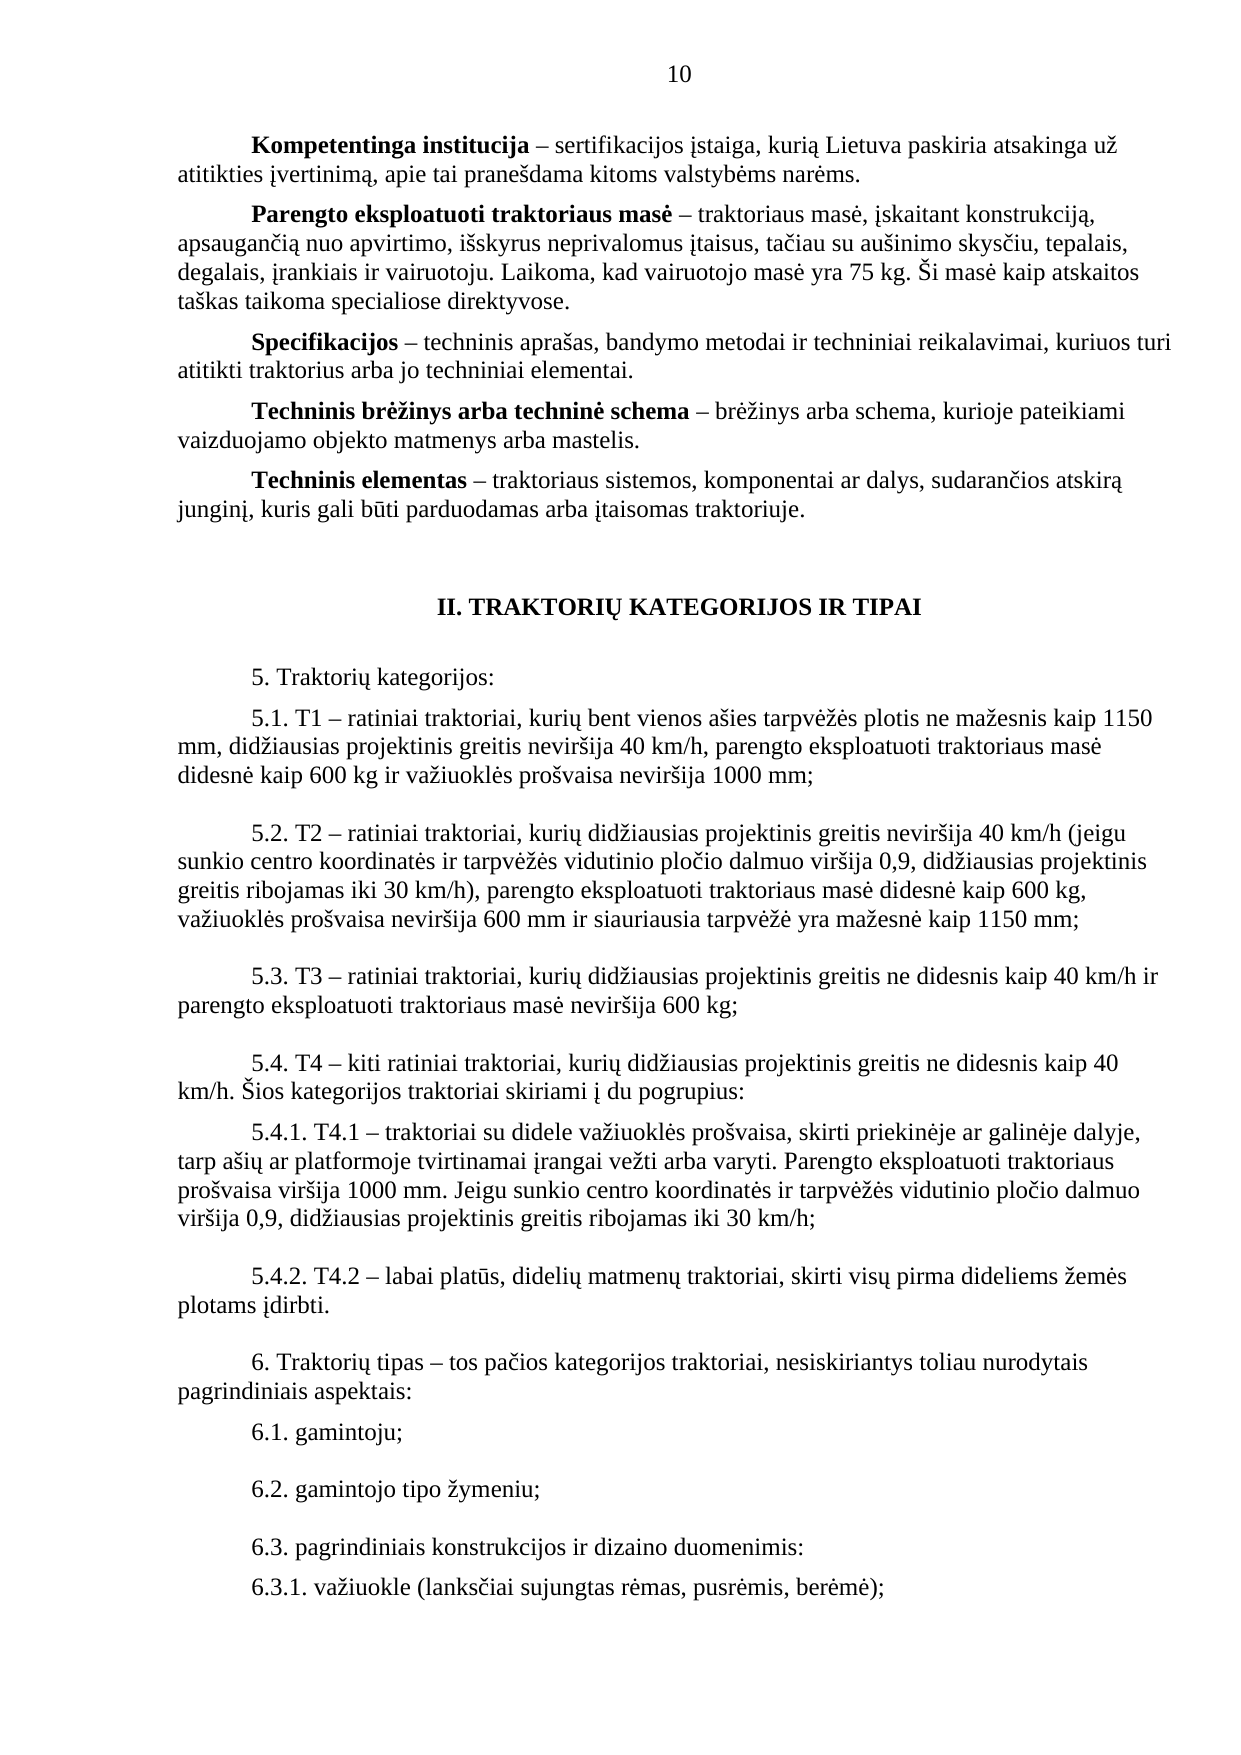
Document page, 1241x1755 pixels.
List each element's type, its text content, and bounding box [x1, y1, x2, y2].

text 5.4.1. T4.1 – traktoriai su didele važiuoklės prošvaisa, skirti priekinėje ar galinėje dalyje, tarp ašių ar platformoje tvirtinamai įrangai vežti arba varyti. Parengto eksploatuoti traktoriaus prošvaisa viršija 1000 mm. Jeigu sunkio centro koordinatės ir tarpvėžės vidutinio pločio dalmuo viršija 0,9, didžiausias projektinis greitis ribojamas iki 30 km/h; [177, 1117, 1181, 1232]
text Parengto eksploatuoti traktoriaus masė – traktoriaus masė, įskaitant konstrukciją, apsaugančią nuo apvirtimo, išskyrus neprivalomus įtaisus, tačiau su aušinimo skysčiu, tepalais, degalais, įrankiais ir vairuotoju. Laikoma, kad vairuotojo masė yra 75 kg. Ši masė kaip atskaitos taškas taikoma specialiose direktyvose. [177, 199, 1181, 314]
text 5.2. T2 – ratiniai traktoriai, kurių didžiausias projektinis greitis neviršija 40 km/h (jeigu sunkio centro koordinatės ir tarpvėžės vidutinio pločio dalmuo viršija 0,9, didžiausias projektinis greitis ribojamas iki 30 km/h), parengto eksploatuoti traktoriaus masė didesnė kaip 600 kg, važiuoklės prošvaisa neviršija 600 mm ir siauriausia tarpvėžė yra mažesnė kaip 1150 mm; [177, 818, 1181, 933]
text Specifikacijos – techninis aprašas, bandymo metodai ir techniniai reikalavimai, kuriuos turi atitikti traktorius arba jo techniniai elementai. [177, 327, 1181, 384]
text Techninis elementas – traktoriaus sistemos, komponentai ar dalys, sudarančios atskirą junginį, kuris gali būti parduodamas arba įtaisomas traktoriuje. [177, 466, 1181, 523]
text 6.2. gamintojo tipo žymeniu; [177, 1474, 1181, 1503]
text Techninis brėžinys arba techninė schema – brėžinys arba schema, kurioje pateikiami vaizduojamo objekto matmenys arba mastelis. [177, 396, 1181, 453]
text 5.3. T3 – ratiniai traktoriai, kurių didžiausias projektinis greitis ne didesnis kaip 40 km/h ir parengto eksploatuoti traktoriaus masė neviršija 600 kg; [177, 961, 1181, 1019]
text 6.3.1. važiuokle (lanksčiai sujungtas rėmas, pusrėmis, berėmė); [177, 1572, 1181, 1601]
text 5. Traktorių kategorijos: [177, 662, 1181, 691]
text II. Traktorių kategorijos ir tipai [177, 592, 1181, 621]
text 6.3. pagrindiniais konstrukcijos ir dizaino duomenimis: [177, 1532, 1181, 1560]
text 5.1. T1 – ratiniai traktoriai, kurių bent vienos ašies tarpvėžės plotis ne mažesnis kaip 1150 mm, didžiausias projektinis greitis neviršija 40 km/h, parengto eksploatuoti traktoriaus masė didesnė kaip 600 kg ir važiuoklės prošvaisa neviršija 1000 mm; [177, 703, 1181, 789]
text 6.1. gamintoju; [177, 1417, 1181, 1445]
text 5.4.2. T4.2 – labai platūs, didelių matmenų traktoriai, skirti visų pirma dideliems žemės plotams įdirbti. [177, 1261, 1181, 1318]
text Kompetentinga institucija – sertifikacijos įstaiga, kurią Lietuva paskiria atsakinga už atitikties įvertinimą, apie tai pranešdama kitoms valstybėms narėms. [177, 130, 1181, 188]
text 5.4. T4 – kiti ratiniai traktoriai, kurių didžiausias projektinis greitis ne didesnis kaip 40 km/h. Šios kategorijos traktoriai skiriami į du pogrupius: [177, 1048, 1181, 1105]
text 6. Traktorių tipas – tos pačios kategorijos traktoriai, nesiskiriantys toliau nurodytais pagrindiniais aspektais: [177, 1347, 1181, 1405]
